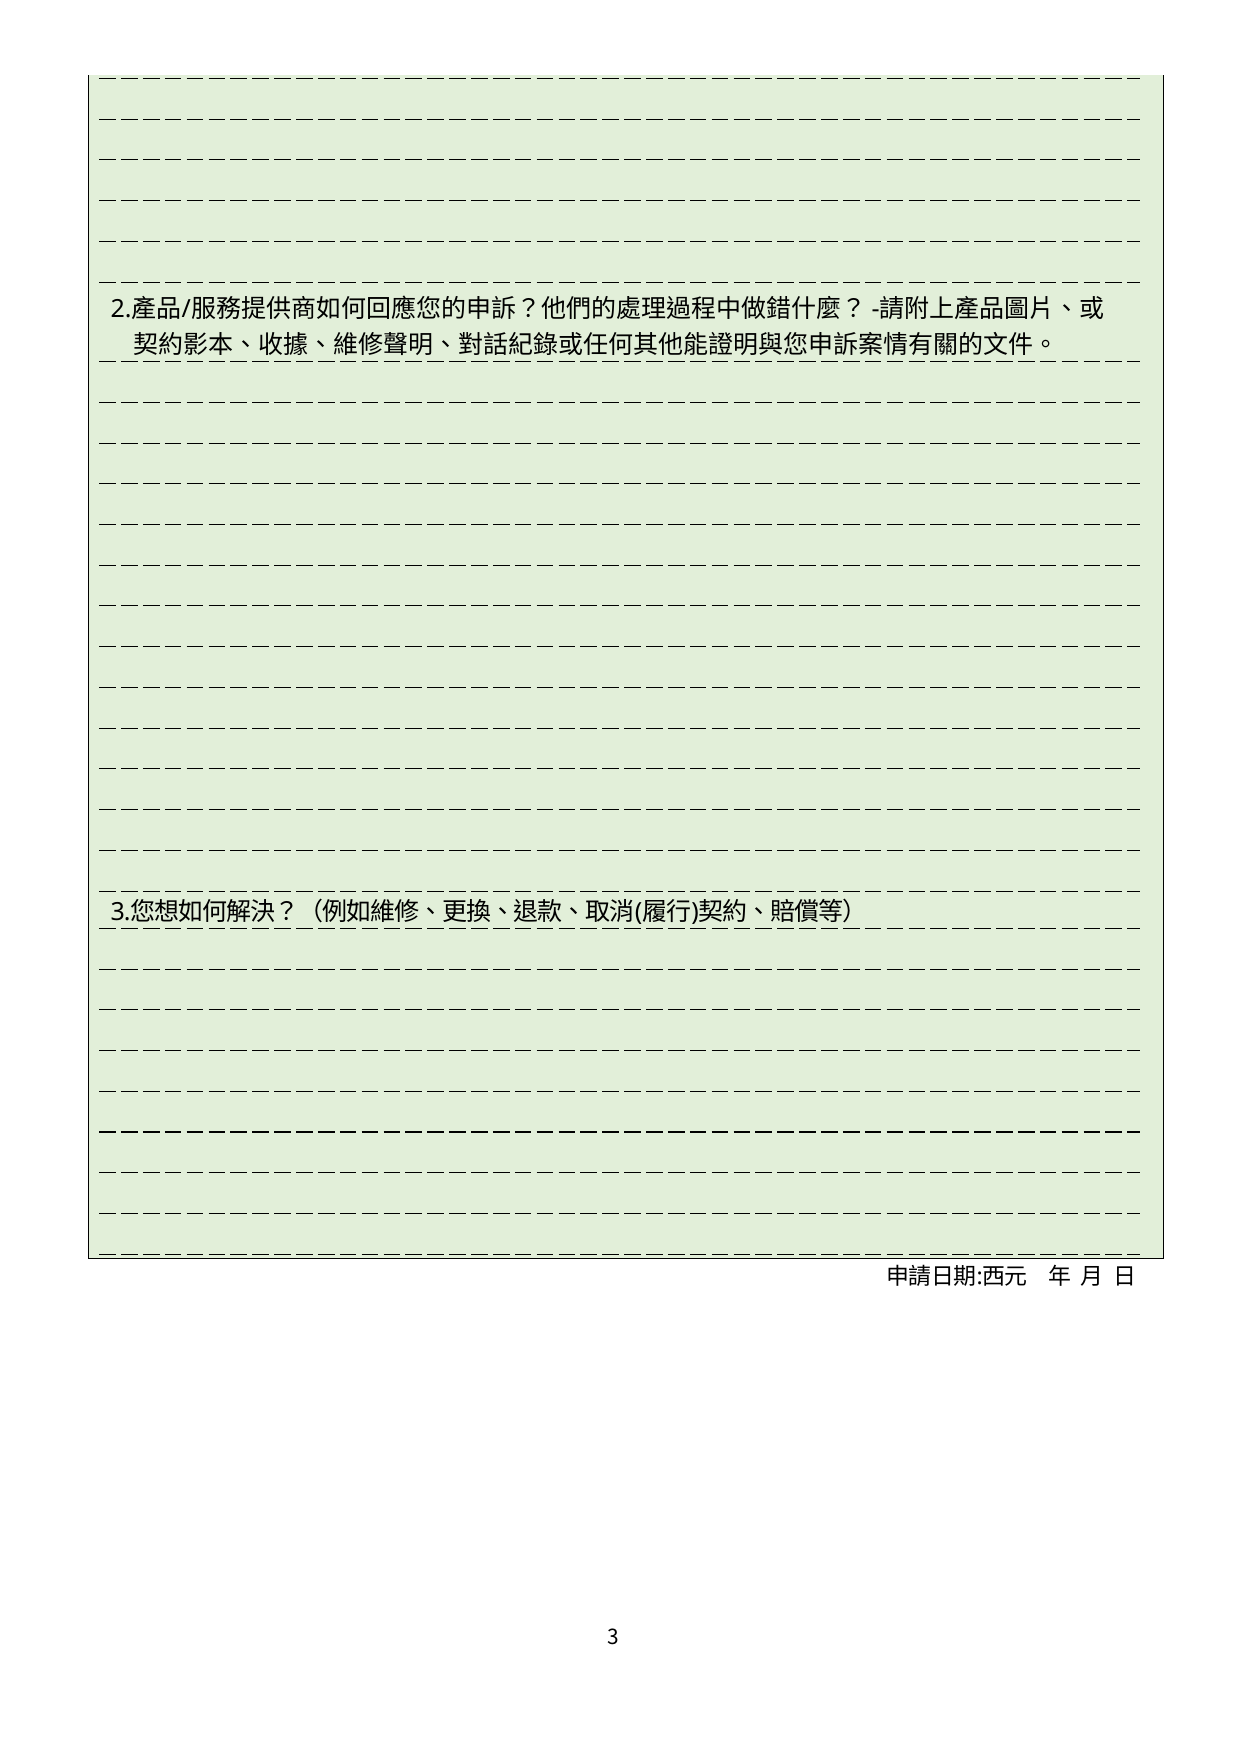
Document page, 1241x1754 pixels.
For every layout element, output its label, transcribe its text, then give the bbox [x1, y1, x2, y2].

table_cell [99, 1213, 1139, 1254]
table_cell [99, 809, 1139, 850]
table_cell [99, 605, 1139, 646]
table_cell [99, 687, 1139, 728]
table_cell [99, 443, 1139, 483]
table_cell [99, 1009, 1139, 1050]
table_cell [99, 728, 1139, 768]
table_cell [89, 286, 1163, 1258]
text 申請日期:西元 年 月 日 [88, 1259, 1137, 1292]
table_cell [99, 850, 1139, 891]
table_cell [99, 768, 1139, 809]
table_cell [99, 565, 1139, 605]
table_cell [99, 483, 1139, 524]
table_cell [89, 75, 1163, 286]
table_cell [99, 928, 1139, 968]
table_cell [99, 646, 1139, 687]
table_cell [99, 159, 1139, 200]
table_cell 3.您想如何解決？（例如維修、更換、退款、取消(履行)契約、賠償等） [99, 891, 1139, 928]
table_cell [99, 1050, 1139, 1091]
table_cell [99, 200, 1139, 241]
table_cell [99, 1091, 1139, 1131]
table_cell [99, 1131, 1139, 1172]
table_cell [99, 402, 1139, 442]
table_cell [99, 119, 1139, 159]
table_cell [99, 1172, 1139, 1213]
table_cell [99, 241, 1139, 282]
table_cell [99, 361, 1139, 402]
table_header 2.產品/服務提供商如何回應您的申訴？他們的處理過程中做錯什麼？ -請附上產品圖片、或契約影本、收據、維修聲明、對話紀錄或任何其他能證明與您申訴案情有關的文件。 [99, 289, 1139, 361]
table_cell [99, 969, 1139, 1009]
table_cell [99, 524, 1139, 565]
table_cell [99, 78, 1139, 119]
